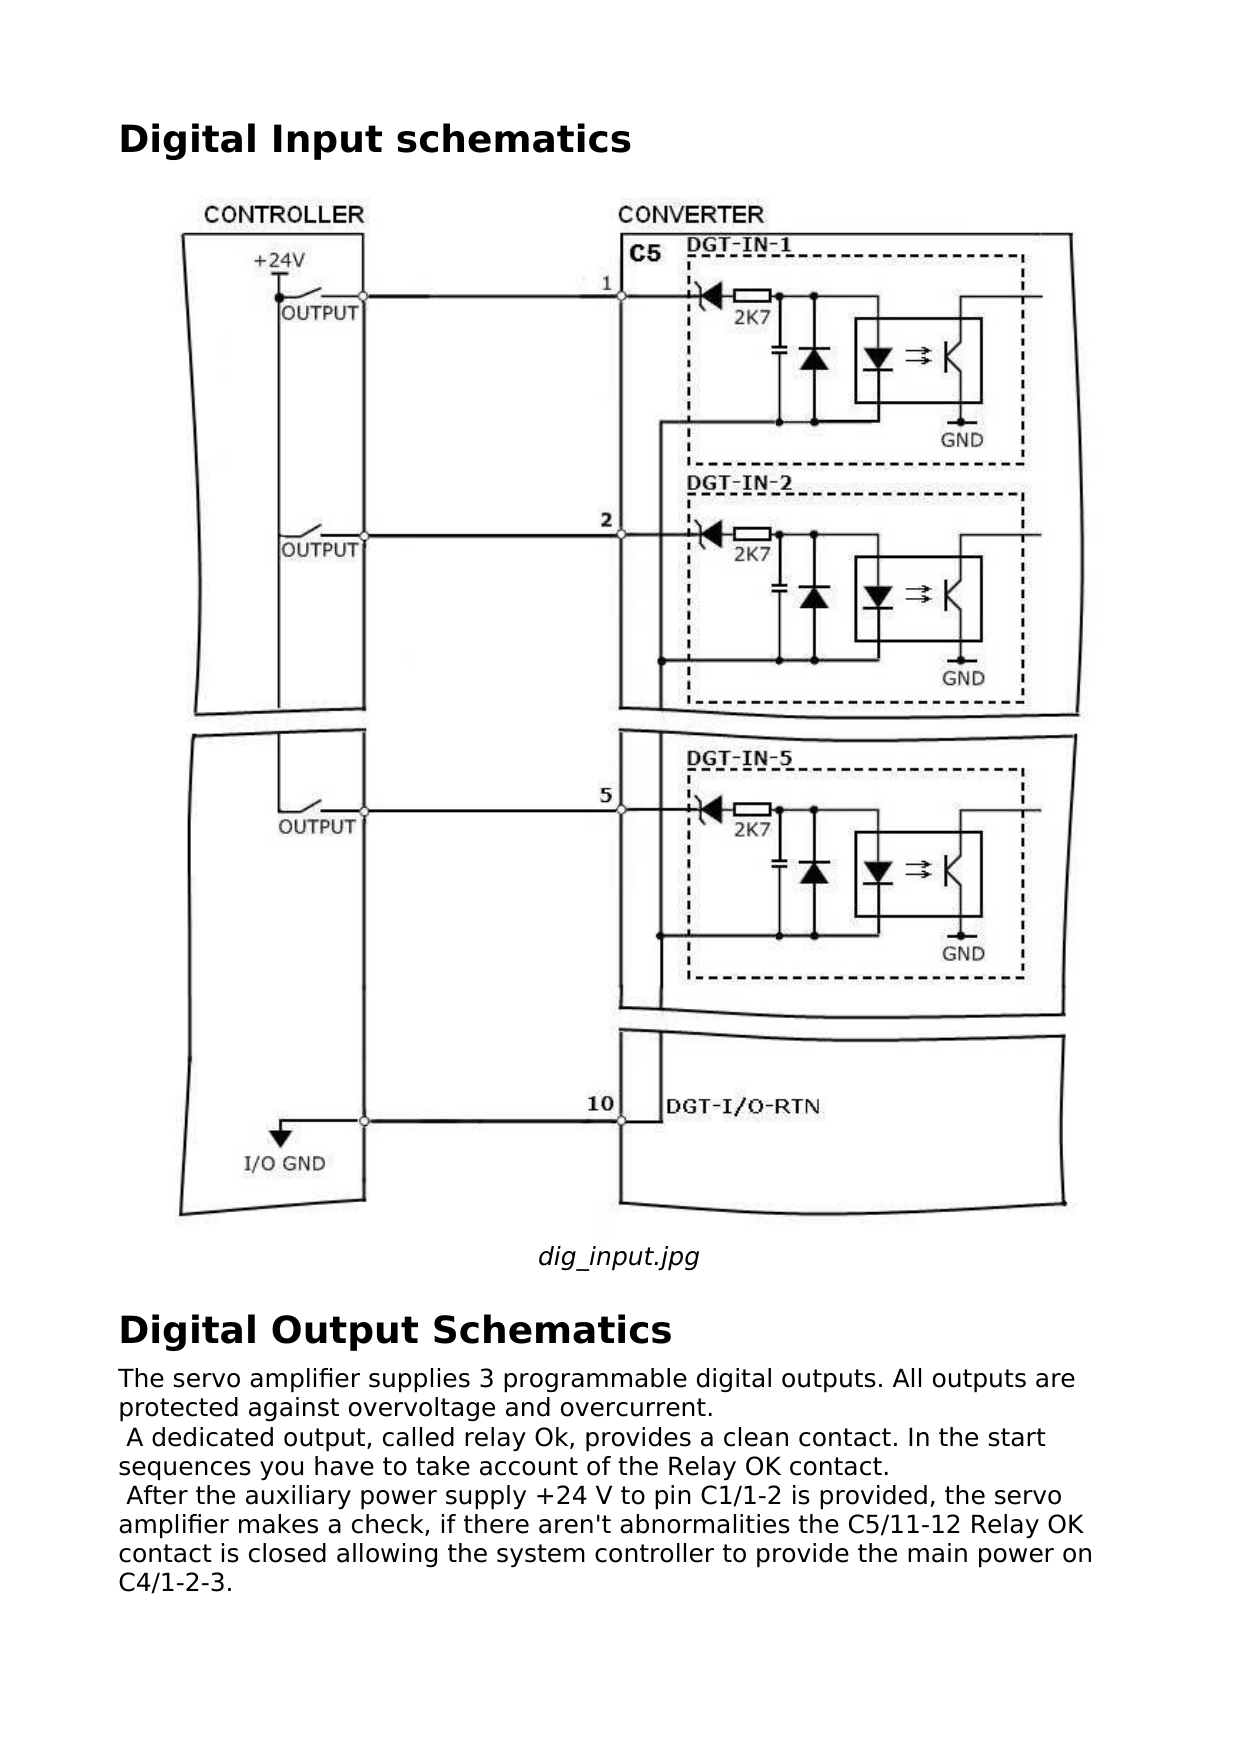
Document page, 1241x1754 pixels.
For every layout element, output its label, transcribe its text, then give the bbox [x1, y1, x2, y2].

subtitle Digital Input schematics [118, 118, 1122, 162]
subtitle Digital Output Schematics [118, 1308, 1122, 1352]
picture [118, 186, 1123, 1242]
text dig_input.jpg [118, 1242, 1122, 1271]
text The servo amplifier supplies 3 programmable digital outputs. All outputs are protected against overvoltage and overcurrent. A dedicated output, called relay Ok, provides a clean contact. In the start sequences you have to take account of the Relay OK contact. After the auxiliary power supply +24 V to pin C1/1-2 is provided, the servo amplifier makes a check, if there aren't abnormalities the C5/11-12 Relay OK contact is closed allowing the system controller to provide the main power on C4/1-2-3. [118, 1364, 1122, 1598]
